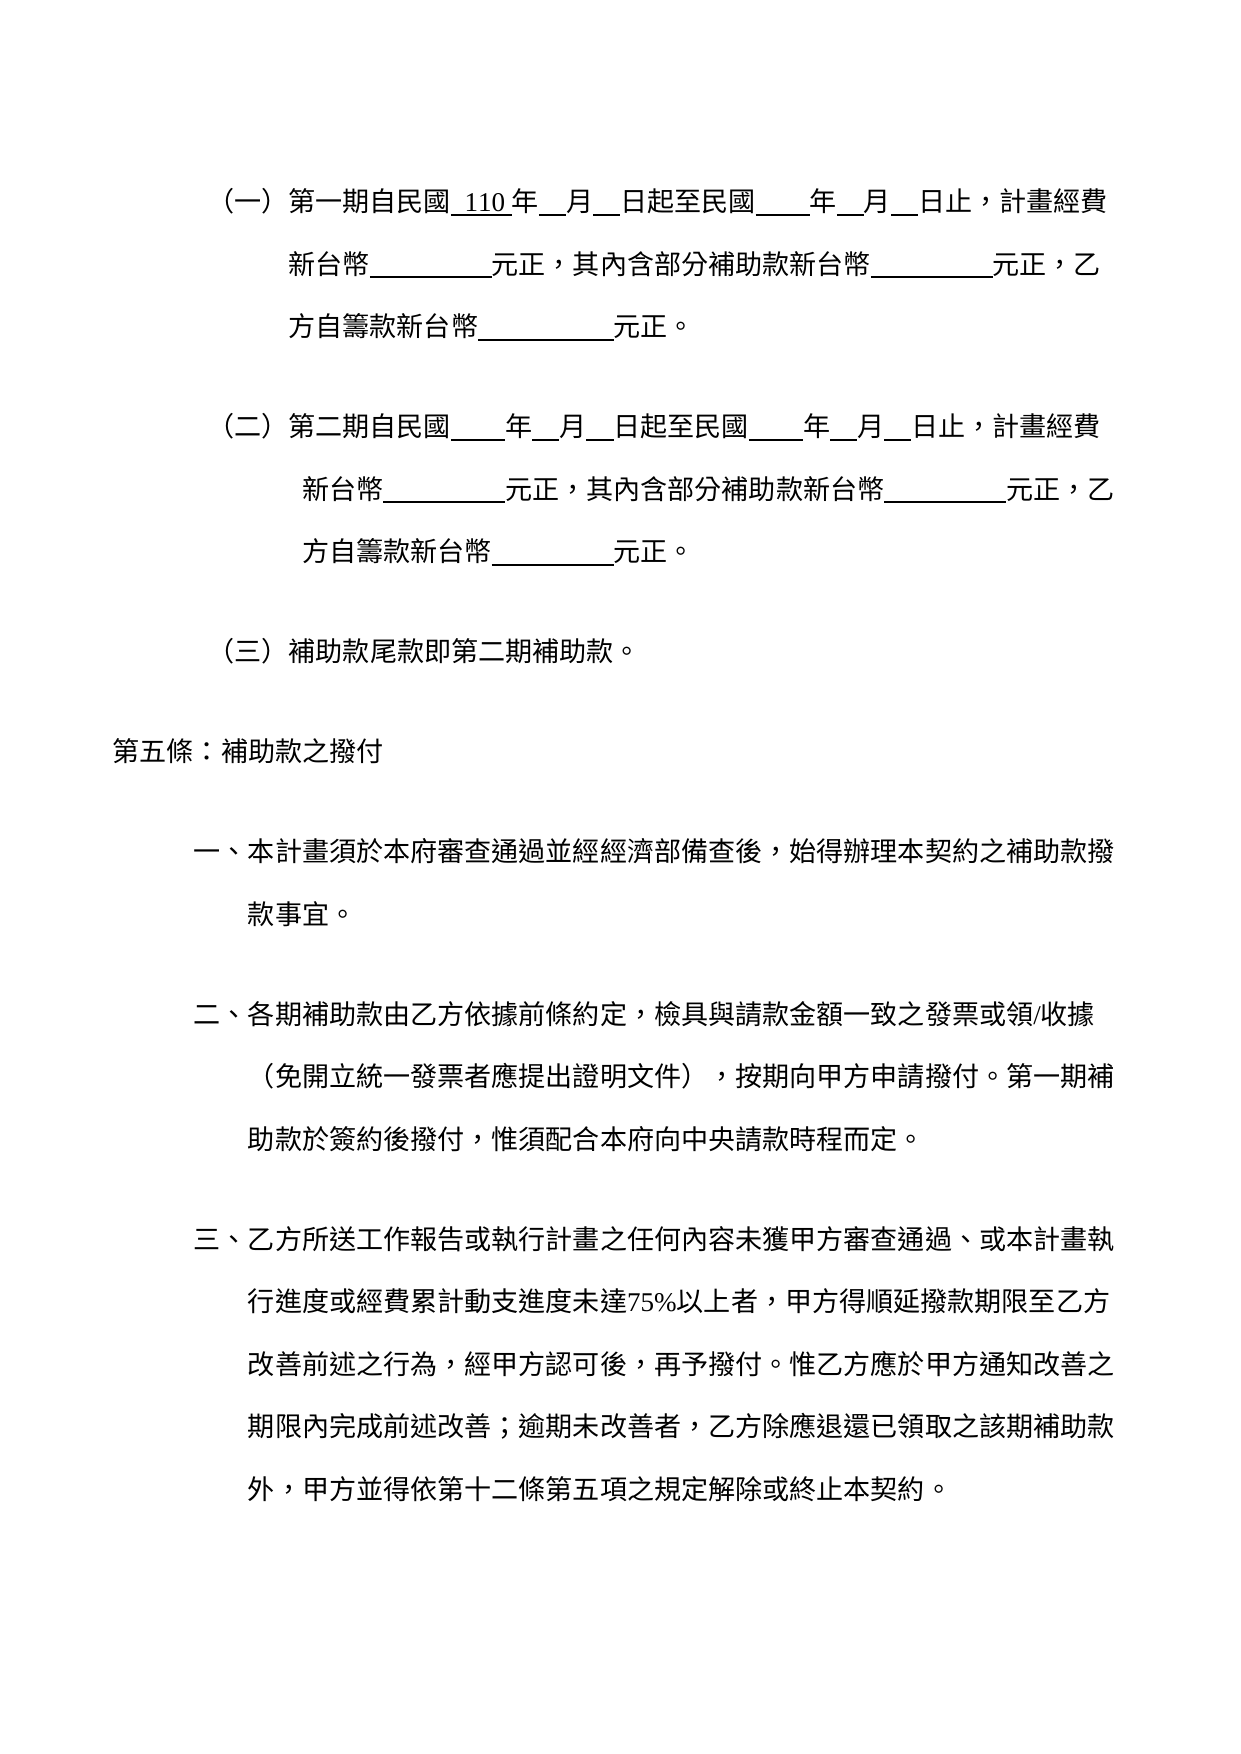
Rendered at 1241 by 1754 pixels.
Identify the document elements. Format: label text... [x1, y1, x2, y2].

text （一）第一期自民國 110 年 月 日起至民國 年 月 日止，計畫經費新台幣 元正，其內含部分補助款新台幣 元正，乙方自籌款新台幣 元正。 [207, 158, 1128, 346]
text 三、乙方所送工作報告或執行計畫之任何內容未獲甲方審查通過、或本計畫執行進度或經費累計動支進度未達75%以上者，甲方得順延撥款期限至乙方改善前述之行為，經甲方認可後，再予撥付。惟乙方應於甲方通知改善之期限內完成前述改善；逾期未改善者，乙方除應退還已領取之該期補助款外，甲方並得依第十二條第五項之規定解除或終止本契約。 [193, 1196, 1128, 1508]
text （三）補助款尾款即第二期補助款。 [112, 608, 1128, 671]
text （二）第二期自民國 年 月 日起至民國 年 月 日止，計畫經費新台幣 元正，其內含部分補助款新台幣 元正，乙方自籌款新台幣 元正。 [207, 383, 1128, 571]
text 第五條：補助款之撥付 [112, 708, 1128, 771]
text 一、本計畫須於本府審查通過並經經濟部備查後，始得辦理本契約之補助款撥款事宜。 [193, 808, 1128, 933]
text 二、各期補助款由乙方依據前條約定，檢具與請款金額一致之發票或領/收據（免開立統一發票者應提出證明文件），按期向甲方申請撥付。第一期補助款於簽約後撥付，惟須配合本府向中央請款時程而定。 [193, 971, 1128, 1158]
